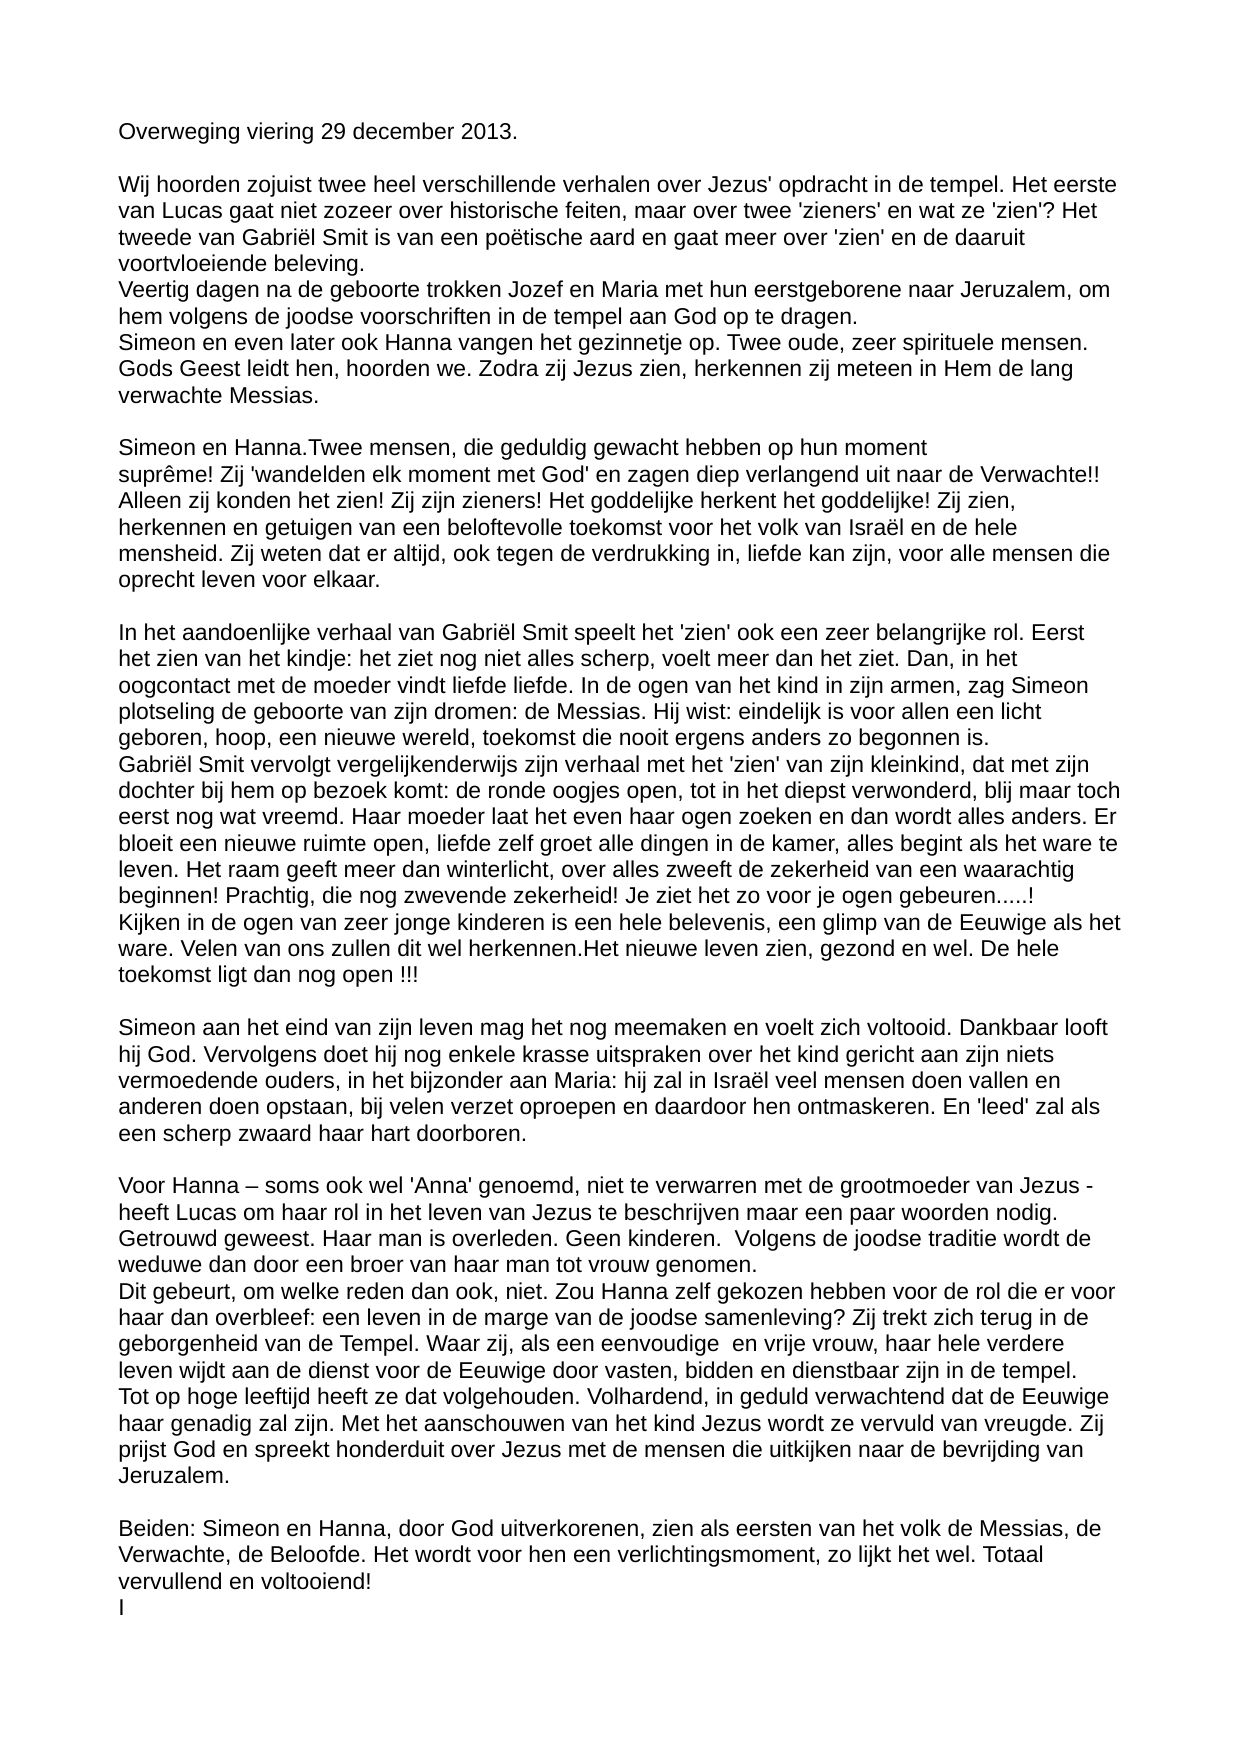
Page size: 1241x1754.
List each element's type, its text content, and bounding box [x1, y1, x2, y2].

text Overweging viering 29 december 2013. [118, 118, 1122, 171]
text Wij hoorden zojuist twee heel verschillende verhalen over Jezus' opdracht in de tempel. Het eerste van Lucas gaat niet zozeer over historische feiten, maar over twee 'zieners' en wat ze 'zien'? Het tweede van Gabriël Smit is van een poëtische aard en gaat meer over 'zien' en de daaruit voortvloeiende beleving. Veertig dagen na de geboorte trokken Jozef en Maria met hun eerstgeborene naar Jeruzalem, om hem volgens de joodse voorschriften in de tempel aan God op te dragen. Simeon en even later ook Hanna vangen het gezinnetje op. Twee oude, zeer spirituele mensen. Gods Geest leidt hen, hoorden we. Zodra zij Jezus zien, herkennen zij meteen in Hem de lang verwachte Messias. Simeon en Hanna.Twee mensen, die geduldig gewacht hebben op hun moment suprême! Zij 'wandelden elk moment met God' en zagen diep verlangend uit naar de Verwachte!! Alleen zij konden het zien! Zij zijn zieners! Het goddelijke herkent het goddelijke! Zij zien, herkennen en getuigen van een beloftevolle toekomst voor het volk van Israël en de hele mensheid. Zij weten dat er altijd, ook tegen de verdrukking in, liefde kan zijn, voor alle mensen die oprecht leven voor elkaar. In het aandoenlijke verhaal van Gabriël Smit speelt het 'zien' ook een zeer belangrijke rol. Eerst het zien van het kindje: het ziet nog niet alles scherp, voelt meer dan het ziet. Dan, in het oogcontact met de moeder vindt liefde liefde. In de ogen van het kind in zijn armen, zag Simeon plotseling de geboorte van zijn dromen: de Messias. Hij wist: eindelijk is voor allen een licht geboren, hoop, een nieuwe wereld, toekomst die nooit ergens anders zo begonnen is. Gabriël Smit vervolgt vergelijkenderwijs zijn verhaal met het 'zien' van zijn kleinkind, dat met zijn dochter bij hem op bezoek komt: de ronde oogjes open, tot in het diepst verwonderd, blij maar toch eerst nog wat vreemd. Haar moeder laat het even haar ogen zoeken en dan wordt alles anders. Er bloeit een nieuwe ruimte open, liefde zelf groet alle dingen in de kamer, alles begint als het ware te leven. Het raam geeft meer dan winterlicht, over alles zweeft de zekerheid van een waarachtig beginnen! Prachtig, die nog zwevende zekerheid! Je ziet het zo voor je ogen gebeuren.....! Kijken in de ogen van zeer jonge kinderen is een hele belevenis, een glimp van de Eeuwige als het ware. Velen van ons zullen dit wel herkennen.Het nieuwe leven zien, gezond en wel. De hele toekomst ligt dan nog open !!! Simeon aan het eind van zijn leven mag het nog meemaken en voelt zich voltooid. Dankbaar looft hij God. Vervolgens doet hij nog enkele krasse uitspraken over het kind gericht aan zijn niets vermoedende ouders, in het bijzonder aan Maria: hij zal in Israël veel mensen doen vallen en anderen doen opstaan, bij velen verzet oproepen en daardoor hen ontmaskeren. En 'leed' zal als een scherp zwaard haar hart doorboren. Voor Hanna – soms ook wel 'Anna' genoemd, niet te verwarren met de grootmoeder van Jezus - heeft Lucas om haar rol in het leven van Jezus te beschrijven maar een paar woorden nodig. Getrouwd geweest. Haar man is overleden. Geen kinderen. Volgens de joodse traditie wordt de weduwe dan door een broer van haar man tot vrouw genomen. Dit gebeurt, om welke reden dan ook, niet. Zou Hanna zelf gekozen hebben voor de rol die er voor haar dan overbleef: een leven in de marge van de joodse samenleving? Zij trekt zich terug in de geborgenheid van de Tempel. Waar zij, als een eenvoudige en vrije vrouw, haar hele verdere leven wijdt aan de dienst voor de Eeuwige door vasten, bidden en dienstbaar zijn in de tempel. Tot op hoge leeftijd heeft ze dat volgehouden. Volhardend, in geduld verwachtend dat de Eeuwige haar genadig zal zijn. Met het aanschouwen van het kind Jezus wordt ze vervuld van vreugde. Zij prijst God en spreekt honderduit over Jezus met de mensen die uitkijken naar de bevrijding van Jeruzalem. Beiden: Simeon en Hanna, door God uitverkorenen, zien als eersten van het volk de Messias, de Verwachte, de Beloofde. Het wordt voor hen een verlichtingsmoment, zo lijkt het wel. Totaal vervullend en voltooiend! I [118, 171, 1122, 1620]
